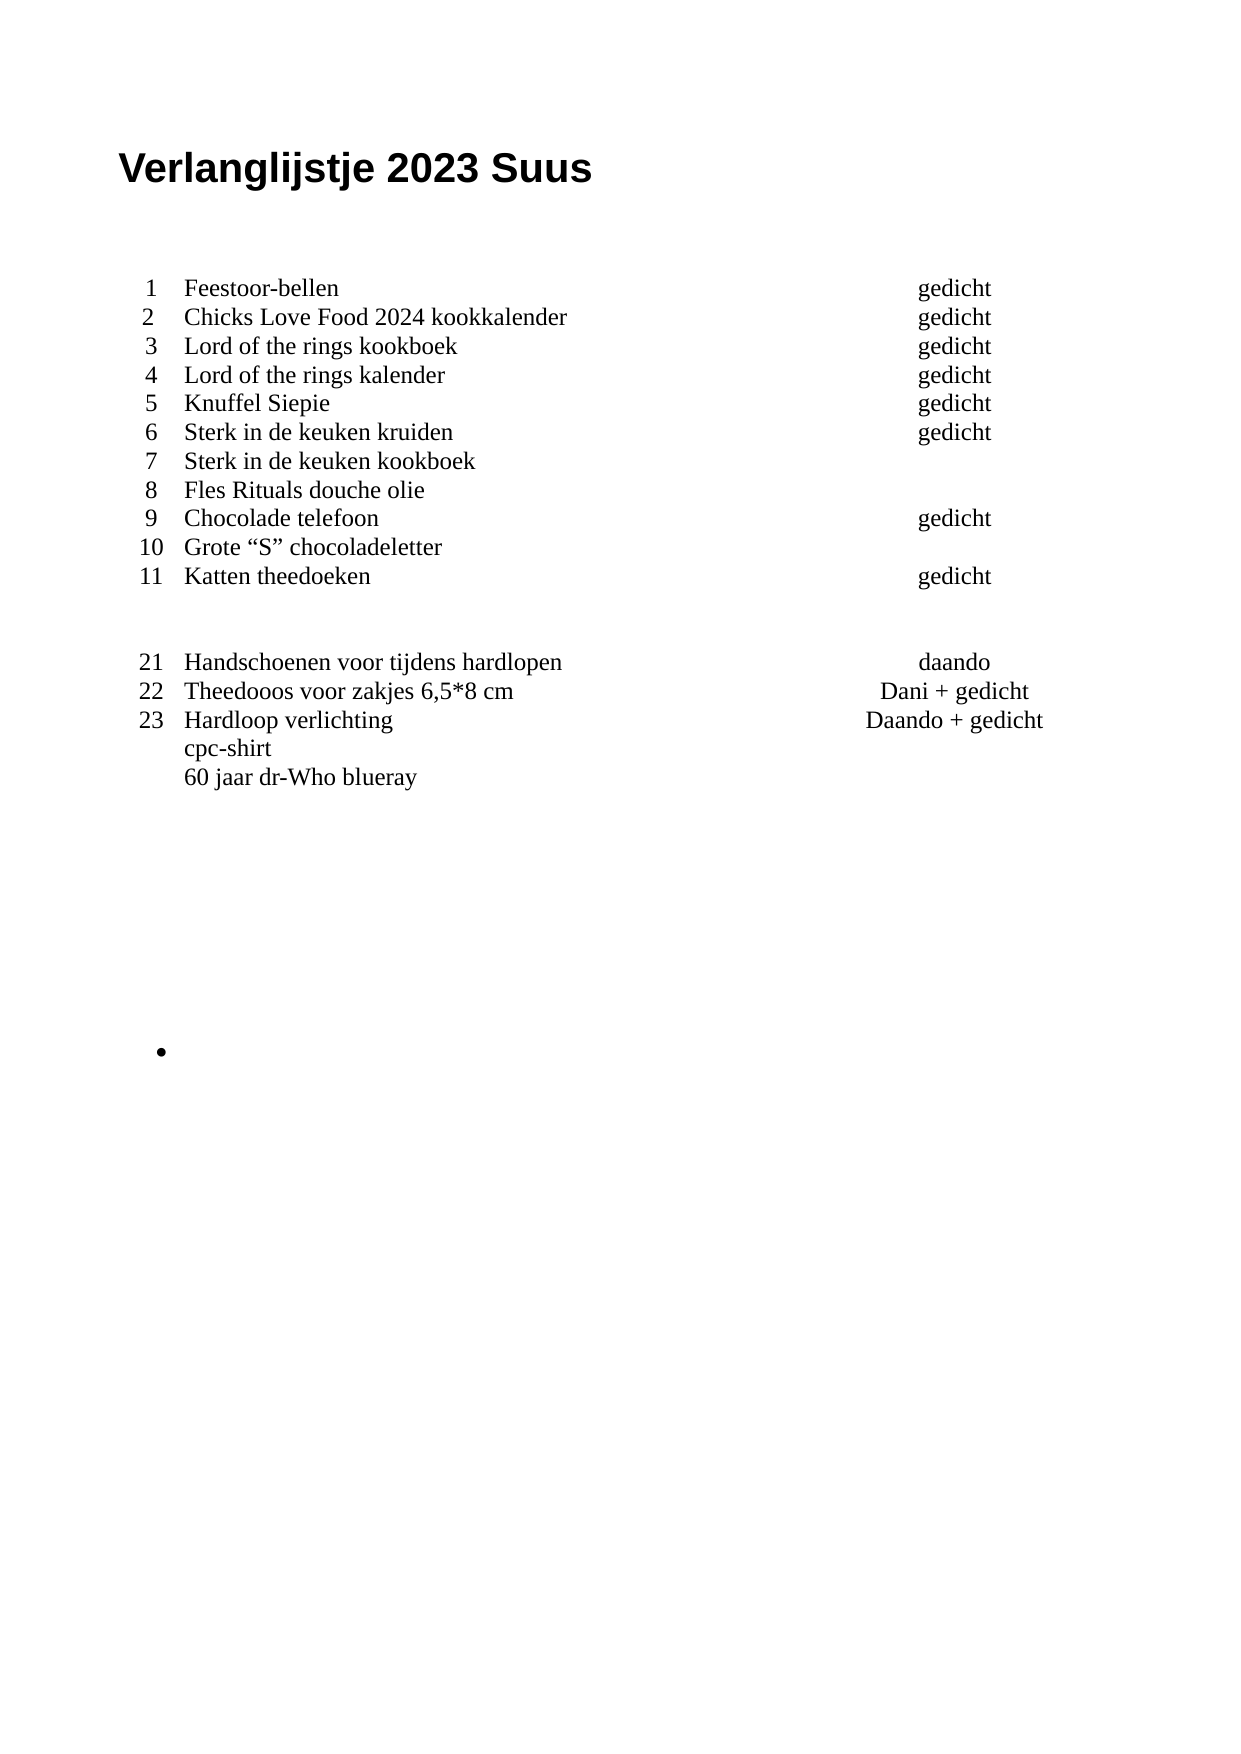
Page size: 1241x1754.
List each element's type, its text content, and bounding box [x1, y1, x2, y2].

table_cell 60 jaar dr-Who blueray [184, 762, 787, 791]
table_cell [787, 791, 1122, 820]
table_cell Lord of the rings kookboek [184, 331, 787, 360]
table_cell [118, 590, 184, 618]
table_cell Handschoenen voor tijdens hardlopen [184, 647, 787, 676]
table_cell [184, 964, 787, 992]
table_cell 2 [118, 302, 184, 331]
table_cell [184, 791, 787, 820]
table_cell [787, 475, 1122, 503]
table_cell [184, 590, 787, 618]
table_cell [787, 619, 1122, 647]
table_cell [787, 820, 1122, 848]
table_cell gedicht [787, 360, 1122, 388]
table_cell [184, 906, 787, 935]
table_cell 10 [118, 532, 184, 561]
table_cell Lord of the rings kalender [184, 360, 787, 388]
table_cell [787, 590, 1122, 618]
table_cell gedicht [787, 504, 1122, 532]
table_cell Theedooos voor zakjes 6,5*8 cm [184, 676, 787, 705]
table_cell gedicht [787, 417, 1122, 446]
table_cell gedicht [787, 302, 1122, 331]
table_cell [787, 762, 1122, 791]
table_cell Daando + gedicht [787, 705, 1122, 733]
table_cell [118, 820, 184, 848]
table_cell [118, 964, 184, 992]
table_cell [787, 849, 1122, 877]
table_cell 7 [118, 446, 184, 475]
table_cell 9 [118, 504, 184, 532]
table_cell 21 [118, 647, 184, 676]
table_cell daando [787, 647, 1122, 676]
table_cell [118, 877, 184, 906]
table_cell [184, 820, 787, 848]
table_cell cpc-shirt [184, 734, 787, 762]
table_cell [787, 734, 1122, 762]
table_cell [118, 849, 184, 877]
table_cell 22 [118, 676, 184, 705]
table_cell [118, 906, 184, 935]
table_cell Chicks Love Food 2024 kookkalender [184, 302, 787, 331]
table_cell [787, 906, 1122, 935]
table_cell Sterk in de keuken kruiden [184, 417, 787, 446]
table_cell [184, 619, 787, 647]
table_cell 6 [118, 417, 184, 446]
table_cell [118, 791, 184, 820]
table_cell Fles Rituals douche olie [184, 475, 787, 503]
table_cell gedicht [787, 274, 1122, 302]
table_cell 3 [118, 331, 184, 360]
table_cell 23 [118, 705, 184, 733]
table_cell Feestoor-bellen [184, 274, 787, 302]
table_cell [787, 877, 1122, 906]
table_cell gedicht [787, 561, 1122, 590]
table_cell [118, 619, 184, 647]
table_cell Sterk in de keuken kookboek [184, 446, 787, 475]
table_cell gedicht [787, 389, 1122, 417]
table_cell 4 [118, 360, 184, 388]
table_cell [787, 964, 1122, 992]
table_header [118, 245, 184, 273]
table_cell Grote “S” chocoladeletter [184, 532, 787, 561]
table_cell [184, 877, 787, 906]
table_header [787, 245, 1122, 273]
table_cell [184, 849, 787, 877]
table_cell 8 [118, 475, 184, 503]
table_header [184, 245, 787, 273]
table_cell [118, 734, 184, 762]
table_cell 5 [118, 389, 184, 417]
table_cell [184, 935, 787, 963]
subtitle Verlanglijstje 2023 Suus [118, 143, 1122, 191]
table_cell Hardloop verlichting [184, 705, 787, 733]
table_cell [118, 935, 184, 963]
table_cell Dani + gedicht [787, 676, 1122, 705]
table_cell Knuffel Siepie [184, 389, 787, 417]
table_cell [118, 762, 184, 791]
table_cell [787, 446, 1122, 475]
table_cell [787, 935, 1122, 963]
table_cell [787, 532, 1122, 561]
table_cell Chocolade telefoon [184, 504, 787, 532]
table_cell 11 [118, 561, 184, 590]
table_cell gedicht [787, 331, 1122, 360]
table_cell Katten theedoeken [184, 561, 787, 590]
table_cell 1 [118, 274, 184, 302]
